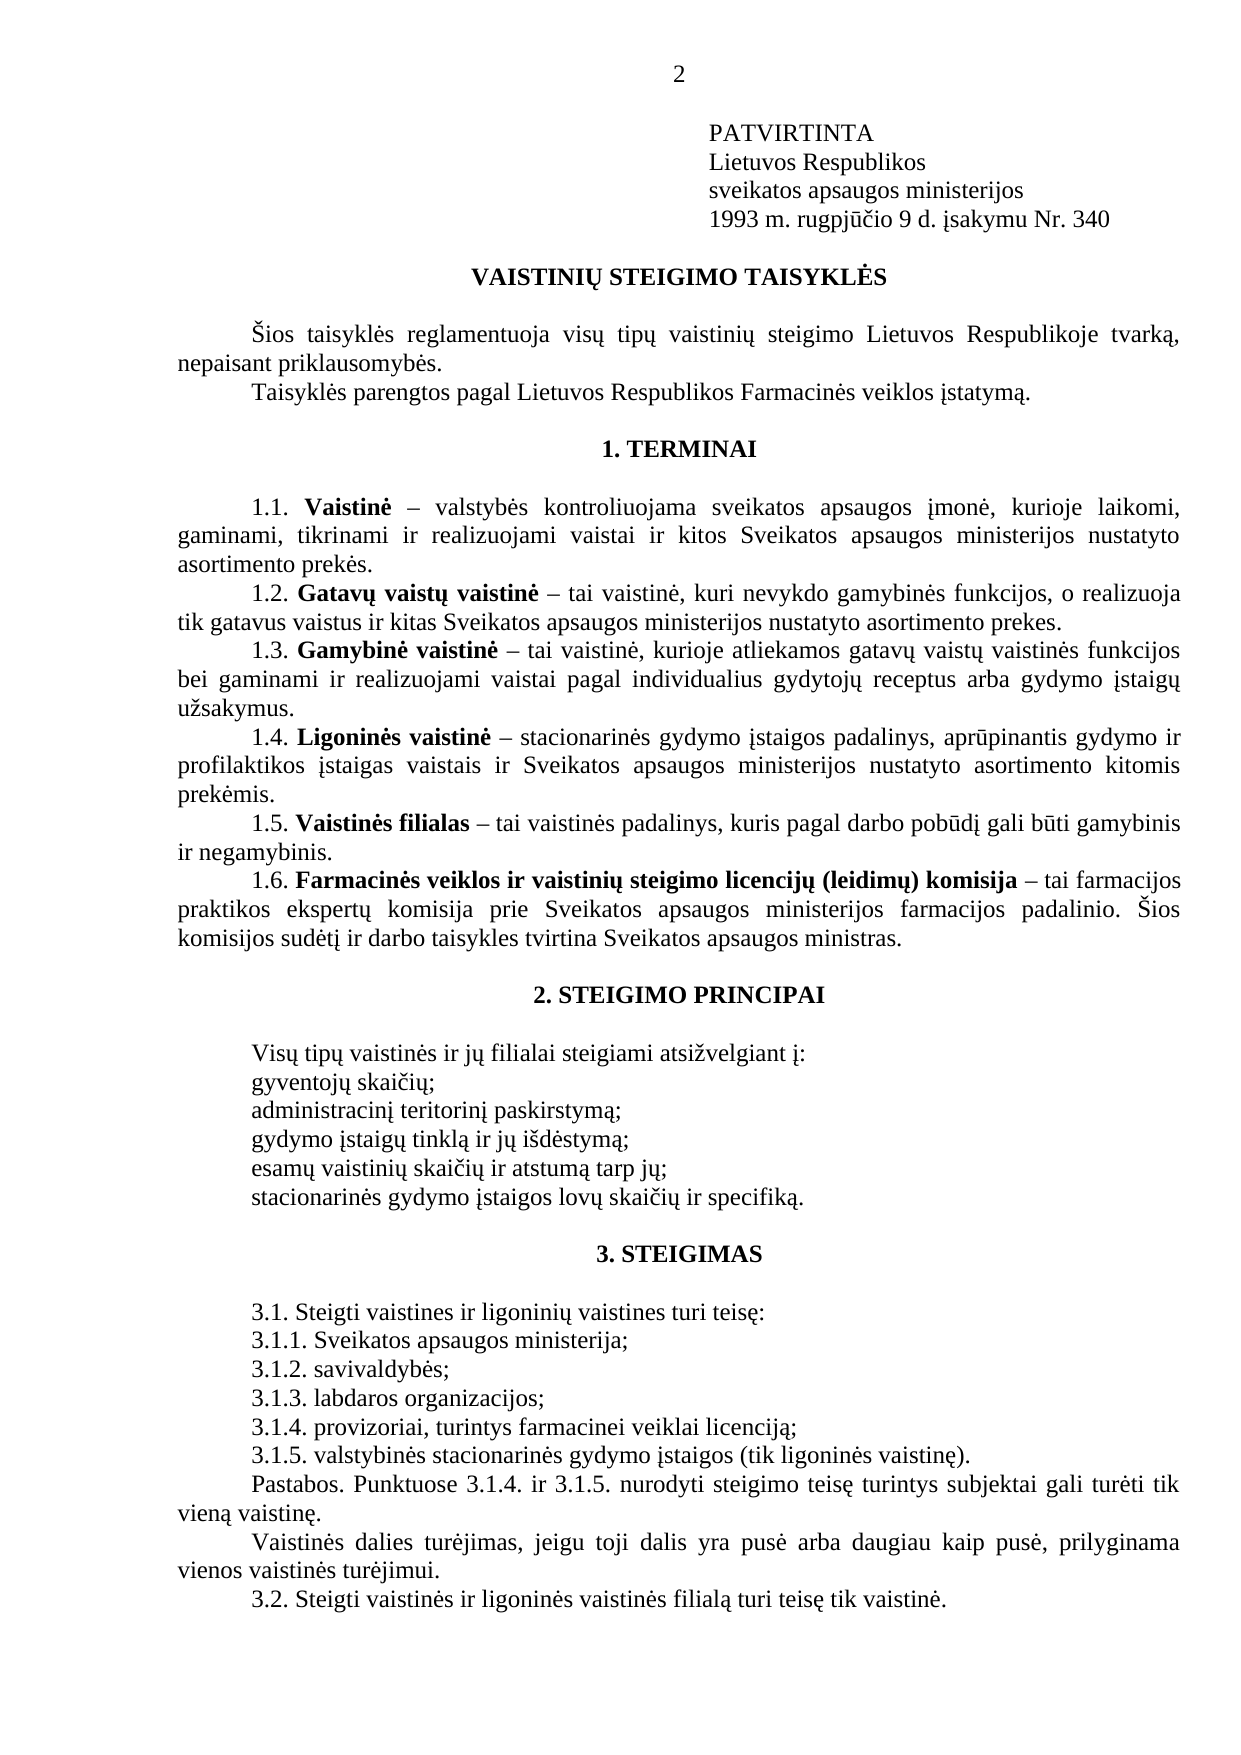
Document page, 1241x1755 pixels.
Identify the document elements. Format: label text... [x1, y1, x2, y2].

text 3.1.3. labdaros organizacijos; [177, 1383, 1181, 1412]
text 3.1.4. provizoriai, turintys farmacinei veiklai licenciją; [177, 1412, 1181, 1441]
text esamų vaistinių skaičių ir atstumą tarp jų; [177, 1153, 1181, 1182]
text Vaistinės dalies turėjimas, jeigu toji dalis yra pusė arba daugiau kaip pusė, prilyginama vienos vaistinės turėjimui. [177, 1527, 1181, 1584]
text gyventojų skaičių; [177, 1067, 1181, 1096]
text 3.2. Steigti vaistinės ir ligoninės vaistinės filialą turi teisę tik vaistinė. [177, 1584, 1181, 1613]
text 1. TERMINAI [177, 434, 1181, 463]
text 1993 m. rugpjūčio 9 d. įsakymu Nr. 340 [177, 204, 1181, 233]
text 1.2. Gatavų vaistų vaistinė – tai vaistinė, kuri nevykdo gamybinės funkcijos, o realizuoja tik gatavus vaistus ir kitas Sveikatos apsaugos ministerijos nustatyto asortimento prekes. [177, 578, 1181, 636]
text sveikatos apsaugos ministerijos [177, 176, 1181, 204]
text Visų tipų vaistinės ir jų filialai steigiami atsižvelgiant į: [177, 1038, 1181, 1067]
text PATVIRTINTA [177, 118, 1181, 147]
text stacionarinės gydymo įstaigos lovų skaičių ir specifiką. [177, 1182, 1181, 1211]
text Šios taisyklės reglamentuoja visų tipų vaistinių steigimo Lietuvos Respublikoje tvarką, nepaisant priklausomybės. [177, 319, 1181, 377]
text 3.1. Steigti vaistines ir ligoninių vaistines turi teisę: [177, 1297, 1181, 1326]
text Taisyklės parengtos pagal Lietuvos Respublikos Farmacinės veiklos įstatymą. [177, 377, 1181, 406]
text 3.1.5. valstybinės stacionarinės gydymo įstaigos (tik ligoninės vaistinę). [177, 1441, 1181, 1469]
text 3.1.1. Sveikatos apsaugos ministerija; [177, 1326, 1181, 1354]
text Pastabos. Punktuose 3.1.4. ir 3.1.5. nurodyti steigimo teisę turintys subjektai gali turėti tik vieną vaistinę. [177, 1469, 1181, 1527]
text 3.1.2. savivaldybės; [177, 1354, 1181, 1383]
text 1.5. Vaistinės filialas – tai vaistinės padalinys, kuris pagal darbo pobūdį gali būti gamybinis ir negamybinis. [177, 808, 1181, 866]
text 1.4. Ligoninės vaistinė – stacionarinės gydymo įstaigos padalinys, aprūpinantis gydymo ir profilaktikos įstaigas vaistais ir Sveikatos apsaugos ministerijos nustatyto asortimento kitomis prekėmis. [177, 722, 1181, 808]
text 2. STEIGIMO PRINCIPAI [177, 981, 1181, 1009]
text 3. STEIGIMAS [177, 1239, 1181, 1268]
text 1.6. Farmacinės veiklos ir vaistinių steigimo licencijų (leidimų) komisija – tai farmacijos praktikos ekspertų komisija prie Sveikatos apsaugos ministerijos farmacijos padalinio. Šios komisijos sudėtį ir darbo taisykles tvirtina Sveikatos apsaugos ministras. [177, 866, 1181, 952]
text 1.1. Vaistinė – valstybės kontroliuojama sveikatos apsaugos įmonė, kurioje laikomi, gaminami, tikrinami ir realizuojami vaistai ir kitos Sveikatos apsaugos ministerijos nustatyto asortimento prekės. [177, 492, 1181, 578]
text 1.3. Gamybinė vaistinė – tai vaistinė, kurioje atliekamos gatavų vaistų vaistinės funkcijos bei gaminami ir realizuojami vaistai pagal individualius gydytojų receptus arba gydymo įstaigų užsakymus. [177, 636, 1181, 722]
text VAISTINIŲ STEIGIMO TAISYKLĖS [177, 262, 1181, 291]
text administracinį teritorinį paskirstymą; [177, 1096, 1181, 1124]
text Lietuvos Respublikos [177, 147, 1181, 176]
text gydymo įstaigų tinklą ir jų išdėstymą; [177, 1124, 1181, 1153]
